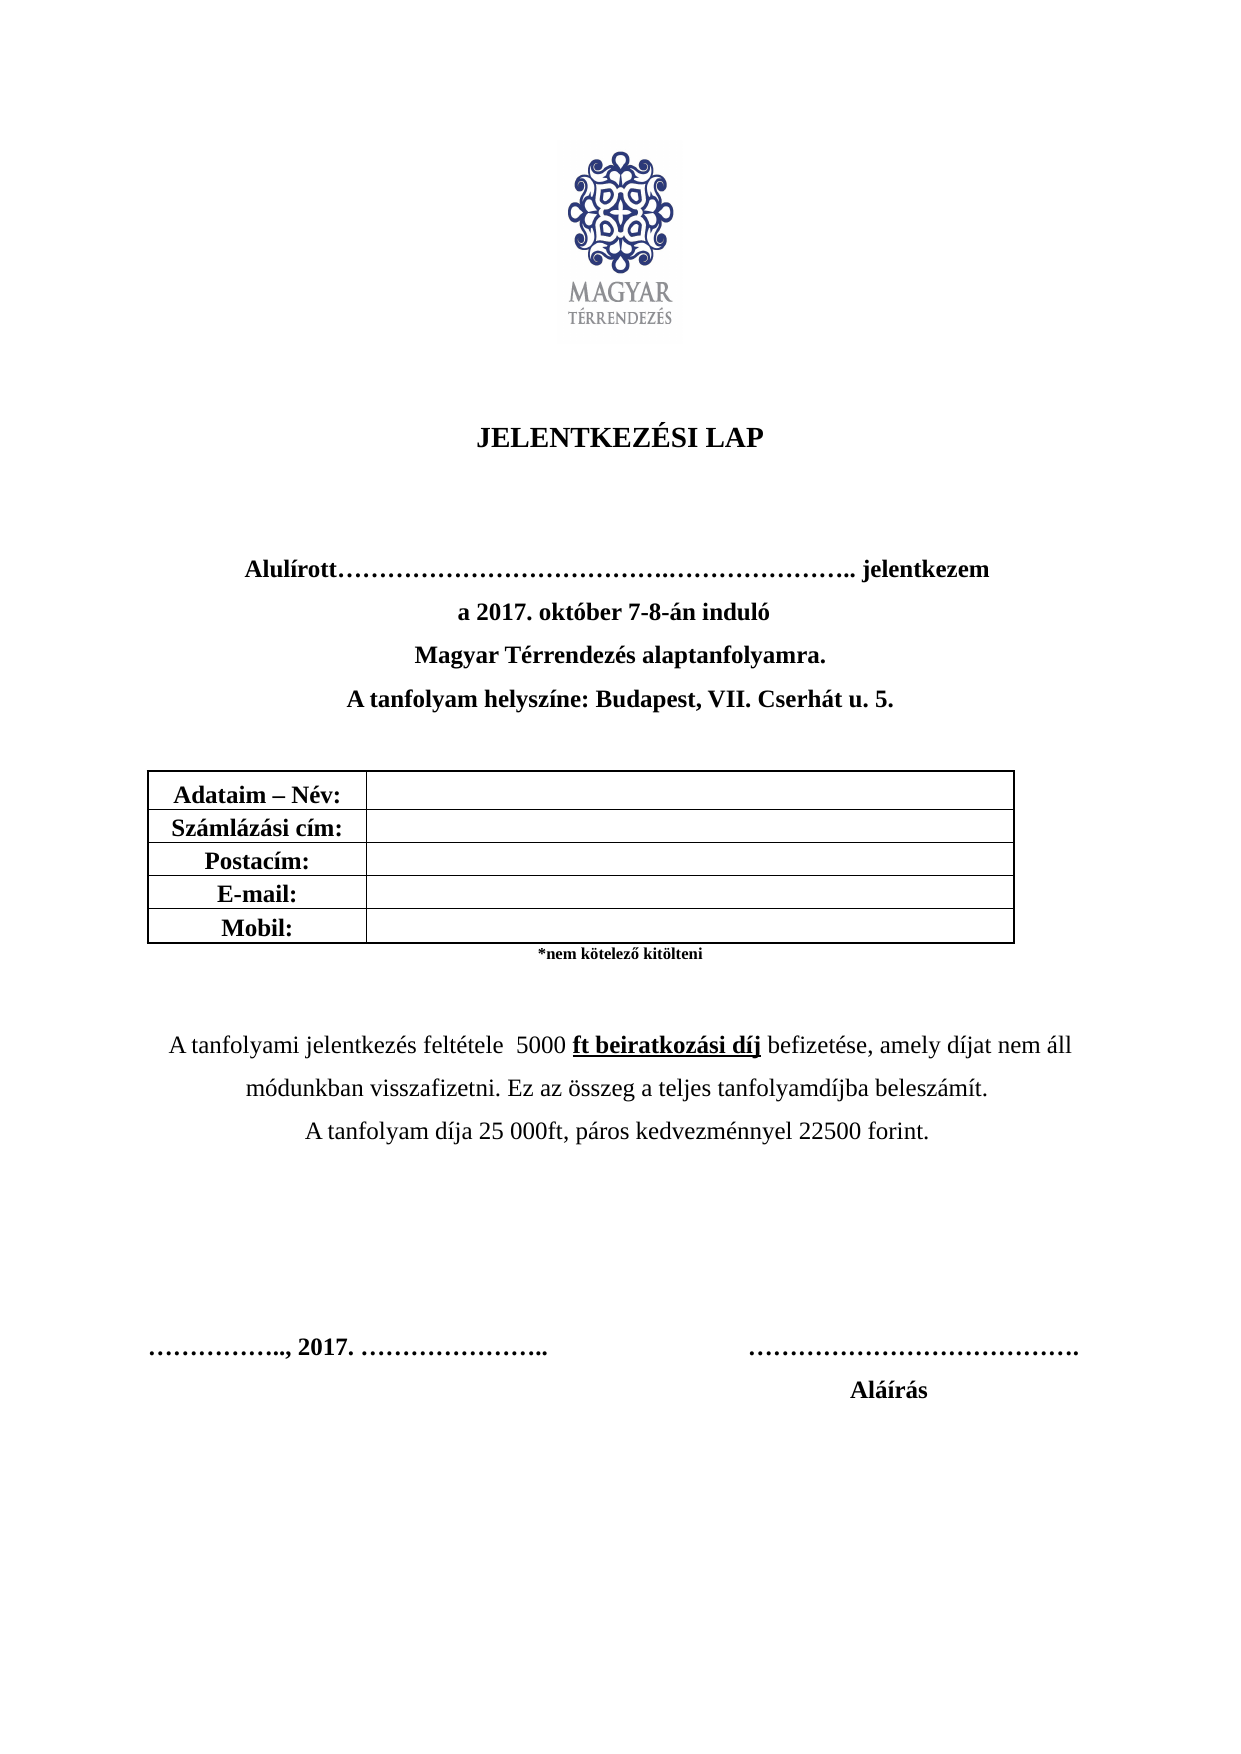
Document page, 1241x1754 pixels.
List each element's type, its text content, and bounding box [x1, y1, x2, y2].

table_cell [367, 876, 1013, 907]
text *nem kötelező kitölteni [148, 944, 1093, 963]
table_cell Postacím: [149, 843, 366, 874]
table_cell [367, 843, 1013, 874]
table_cell Számlázási cím: [149, 810, 366, 842]
text A tanfolyam díja 25 000ft, páros kedvezménnyel 22500 forint. [148, 1116, 1093, 1145]
text a 2017. október 7-8-án induló [148, 597, 1093, 626]
table_cell [367, 810, 1013, 842]
table_header [367, 772, 1013, 809]
text A tanfolyam helyszíne: Budapest, VII. Cserhát u. 5. [148, 684, 1093, 712]
text Magyar Térrendezés alaptanfolyamra. [148, 641, 1093, 669]
table_cell [367, 909, 1013, 942]
text A tanfolyami jelentkezés feltétele 5000 ft beiratkozási díj befizetése, amely díjat nem áll módunkban visszafizetni. Ez az összeg a teljes tanfolyamdíjba beleszámít. [148, 1030, 1093, 1102]
table_cell Mobil: [149, 909, 366, 942]
text Alulírott………………………………….………………….. jelentkezem [148, 554, 1093, 583]
text JELENTKEZÉSI LAP [148, 420, 1093, 454]
picture [557, 140, 683, 344]
table_cell E-mail: [149, 876, 366, 907]
table_header Adataim – Név: [149, 772, 366, 809]
text …………….., 2017. ………………….. …………………………………. [148, 1332, 1093, 1361]
text Aláírás [148, 1375, 1093, 1404]
